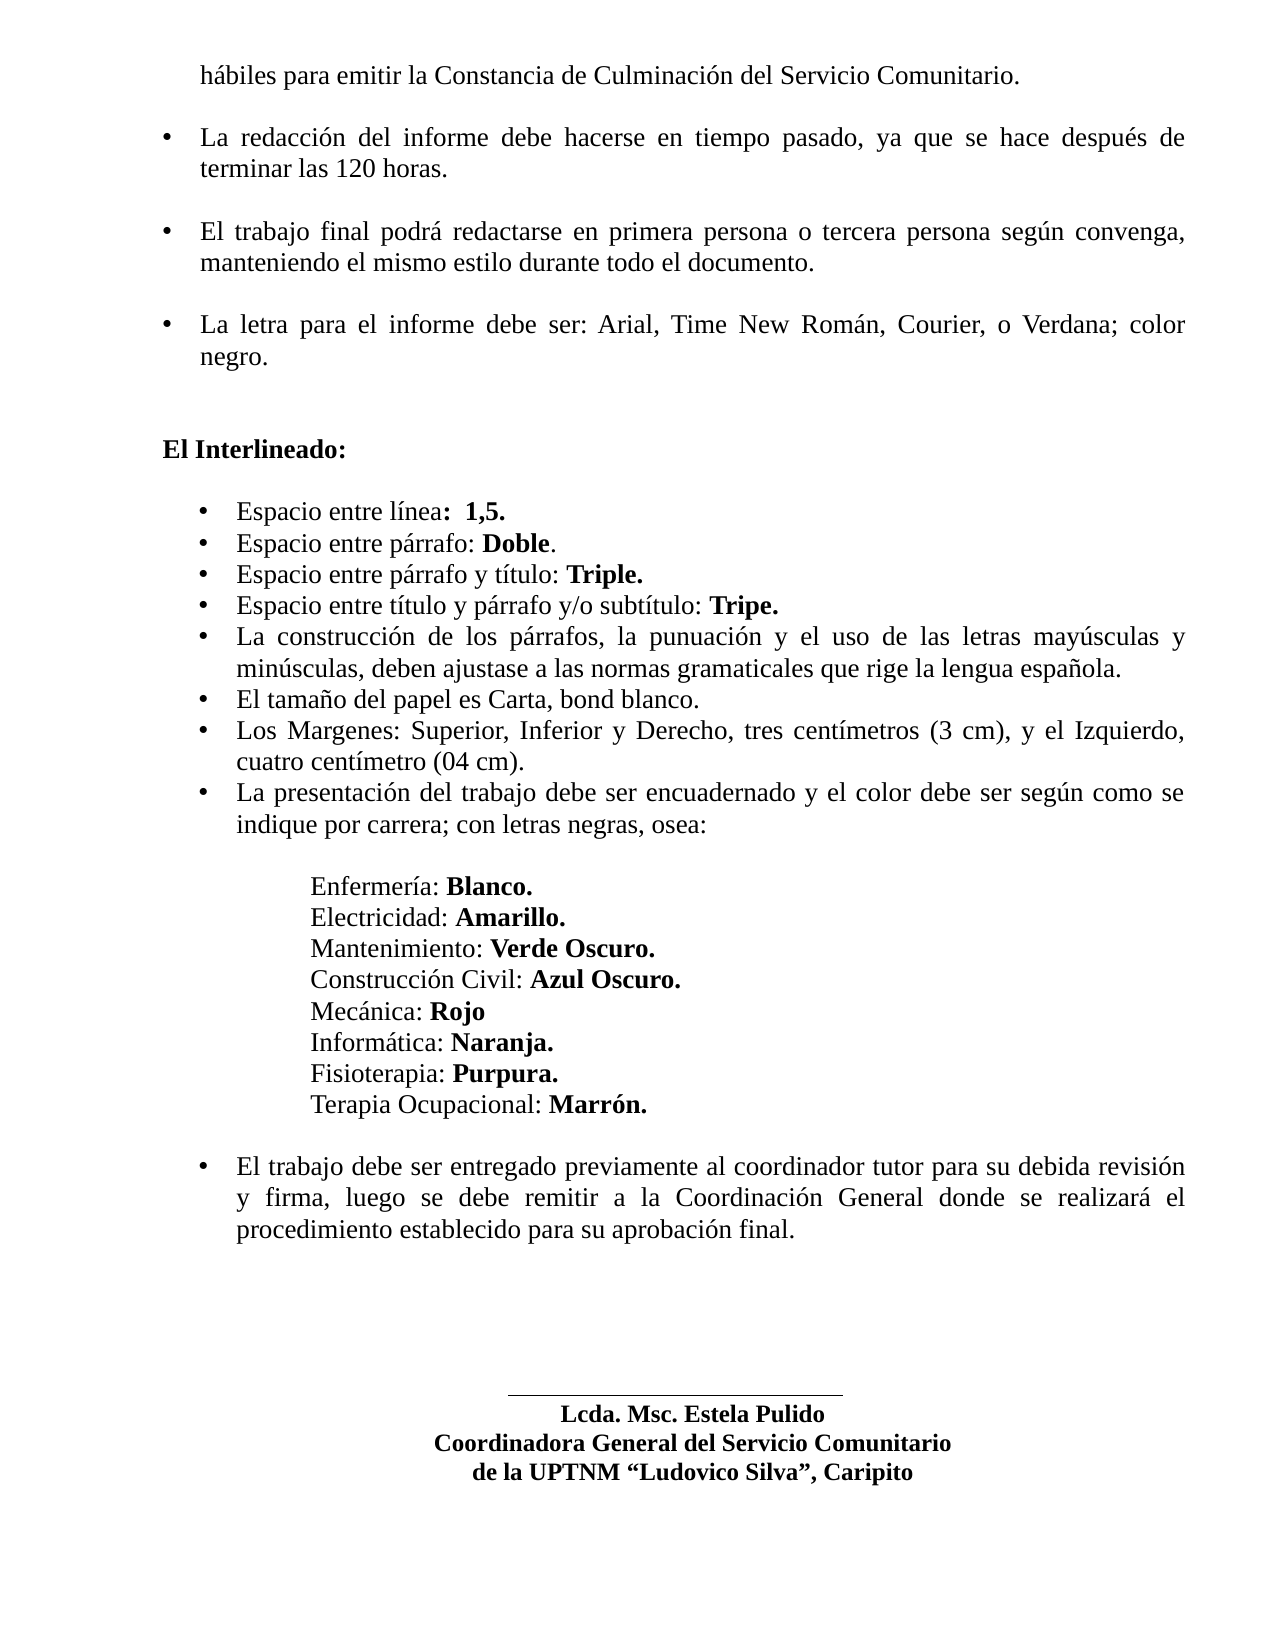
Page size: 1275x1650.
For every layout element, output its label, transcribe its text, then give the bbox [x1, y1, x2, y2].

list Espacio entre línea: 1,5. [199, 495, 1186, 527]
list hábiles para emitir la Constancia de Culminación del Servicio Comunitario. [162, 59, 1186, 90]
list Espacio entre párrafo y título: Triple. [199, 558, 1186, 589]
text Terapia Ocupacional: Marrón. [199, 1088, 1186, 1119]
list La construcción de los párrafos, la punuación y el uso de las letras mayúsculas y minúsculas, deben ajustase a las normas gramaticales que rige la lengua española. [199, 620, 1186, 683]
text Lcda. Msc. Estela Pulido [199, 1399, 1186, 1428]
list La redacción del informe debe hacerse en tiempo pasado, ya que se hace después de terminar las 120 horas. [162, 121, 1186, 184]
list Espacio entre título y párrafo y/o subtítulo: Tripe. [199, 589, 1186, 620]
text Enfermería: Blanco. [199, 870, 1186, 901]
text El Interlineado: [88, 433, 1186, 464]
list El trabajo final podrá redactarse en primera persona o tercera persona según convenga, manteniendo el mismo estilo durante todo el documento. [162, 215, 1186, 277]
text Mecánica: Rojo [199, 994, 1186, 1026]
text Construcción Civil: Azul Oscuro. [199, 963, 1186, 994]
list Los Margenes: Superior, Inferior y Derecho, tres centímetros (3 cm), y el Izquierdo, cuatro centímetro (04 cm). [199, 714, 1186, 776]
text de la UPTNM “Ludovico Silva”, Caripito [199, 1457, 1186, 1486]
list La presentación del trabajo debe ser encuadernado y el color debe ser según como se indique por carrera; con letras negras, osea: [199, 776, 1186, 839]
text Coordinadora General del Servicio Comunitario [199, 1428, 1186, 1457]
list El trabajo debe ser entregado previamente al coordinador tutor para su debida revisión y firma, luego se debe remitir a la Coordinación General donde se realizará el procedimiento establecido para su aprobación final. [199, 1150, 1186, 1244]
text Fisioterapia: Purpura. [199, 1057, 1186, 1088]
text Mantenimiento: Verde Oscuro. [199, 932, 1186, 963]
text Informática: Naranja. [199, 1026, 1186, 1057]
list El tamaño del papel es Carta, bond blanco. [199, 683, 1186, 714]
list Espacio entre párrafo: Doble. [199, 527, 1186, 558]
text Electricidad: Amarillo. [199, 901, 1186, 932]
list La letra para el informe debe ser: Arial, Time New Román, Courier, o Verdana; color negro. [162, 308, 1186, 371]
